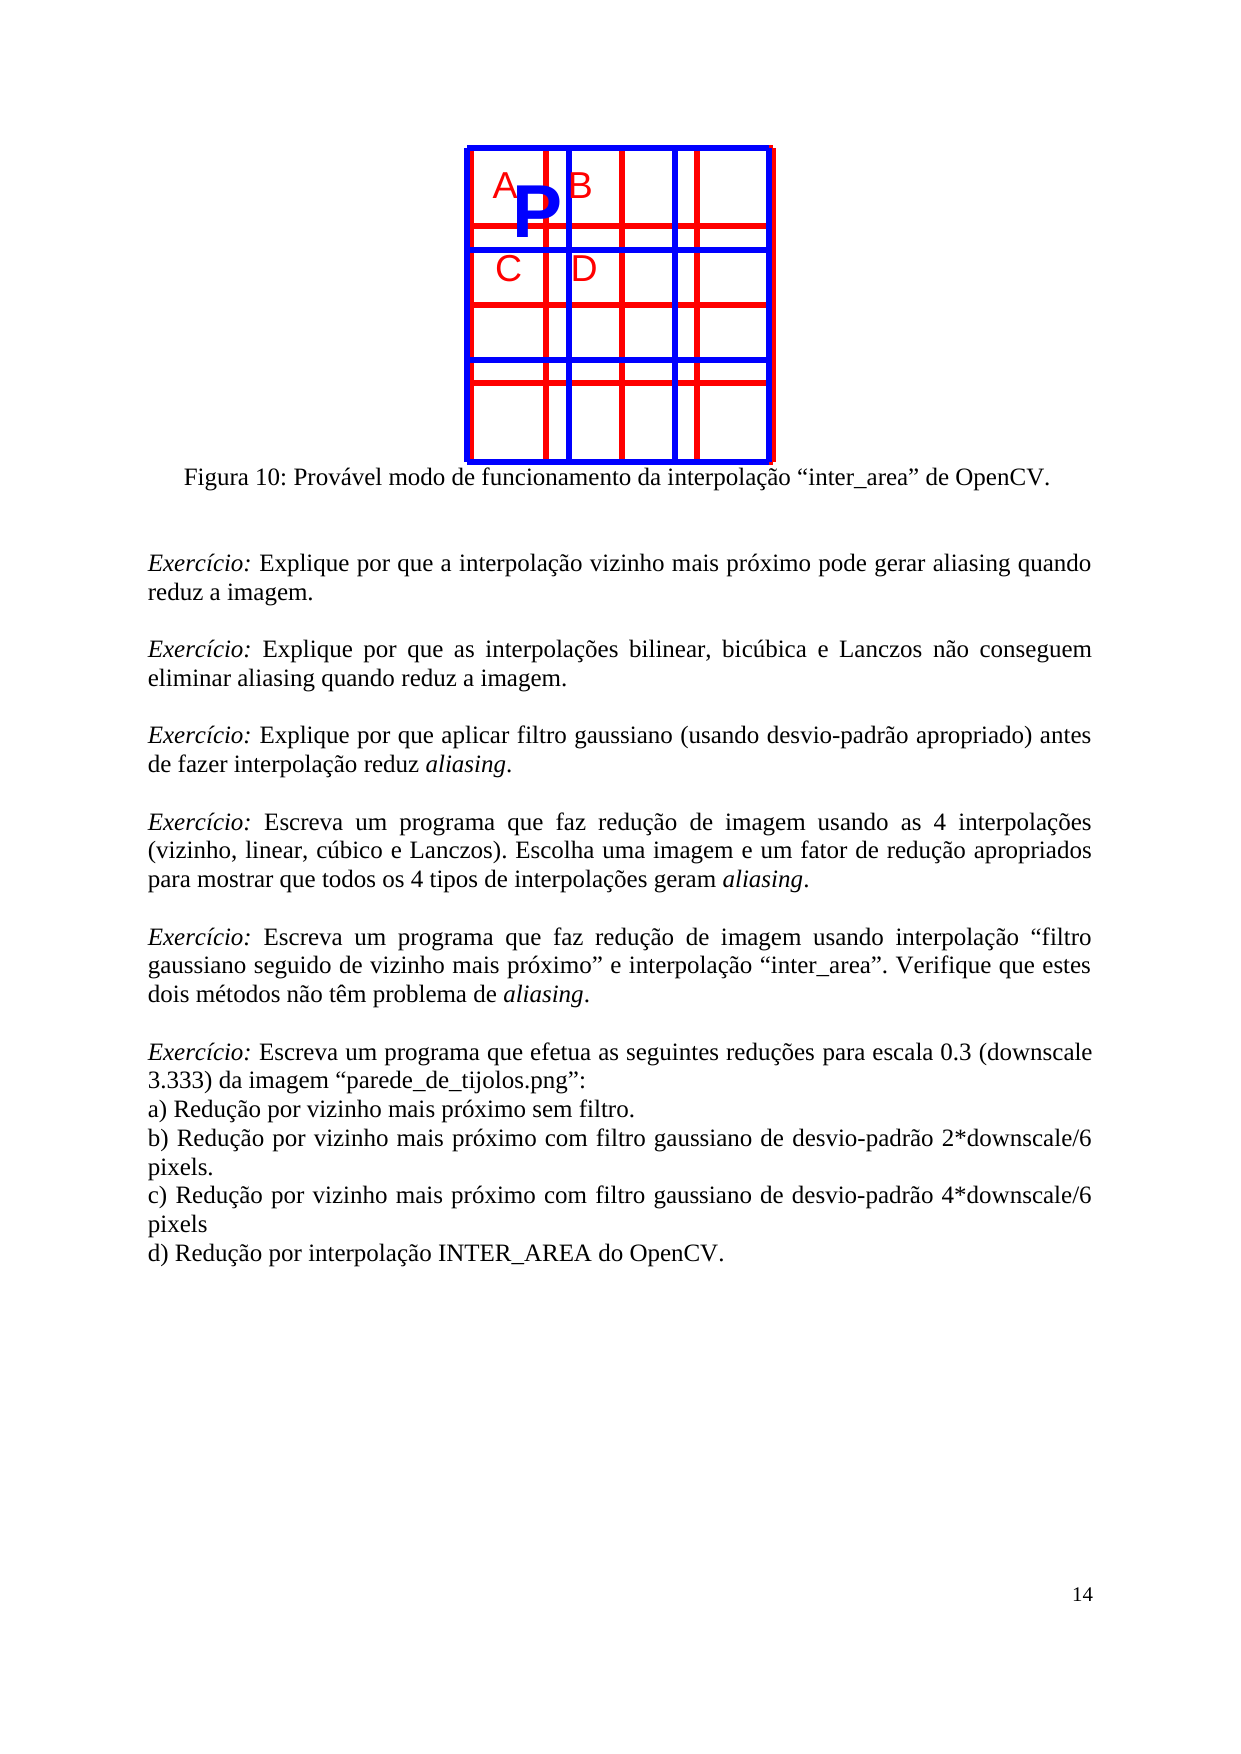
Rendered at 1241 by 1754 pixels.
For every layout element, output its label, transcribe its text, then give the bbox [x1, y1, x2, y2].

text b) Redução por vizinho mais próximo com filtro gaussiano de desvio-padrão 2*downscale/6 pixels. [148, 1123, 1092, 1181]
text Exercício: Explique por que a interpolação vizinho mais próximo pode gerar aliasing quando reduz a imagem. [148, 548, 1092, 606]
text c) Redução por vizinho mais próximo com filtro gaussiano de desvio-padrão 4*downscale/6 pixels [148, 1181, 1092, 1238]
text Exercício: Escreva um programa que faz redução de imagem usando as 4 interpolações (vizinho, linear, cúbico e Lanczos). Escolha uma imagem e um fator de redução apropriados para mostrar que todos os 4 tipos de interpolações geram aliasing. [148, 807, 1092, 893]
text Exercício: Escreva um programa que efetua as seguintes reduções para escala 0.3 (downscale 3.333) da imagem “parede_de_tijolos.png”: [148, 1037, 1092, 1094]
text Exercício: Escreva um programa que faz redução de imagem usando interpolação “filtro gaussiano seguido de vizinho mais próximo” e interpolação “inter_area”. Verifique que estes dois métodos não têm problema de aliasing. [148, 922, 1092, 1008]
text d) Redução por interpolação INTER_AREA do OpenCV. [148, 1238, 1092, 1267]
text Figura 10: Provável modo de funcionamento da interpolação “inter_area” de OpenCV. [148, 462, 1092, 491]
text Exercício: Explique por que as interpolações bilinear, bicúbica e Lanczos não conseguem eliminar aliasing quando reduz a imagem. [148, 634, 1092, 692]
text Exercício: Explique por que aplicar filtro gaussiano (usando desvio-padrão apropriado) antes de fazer interpolação reduz aliasing. [148, 721, 1092, 778]
text a) Redução por vizinho mais próximo sem filtro. [148, 1094, 1092, 1123]
